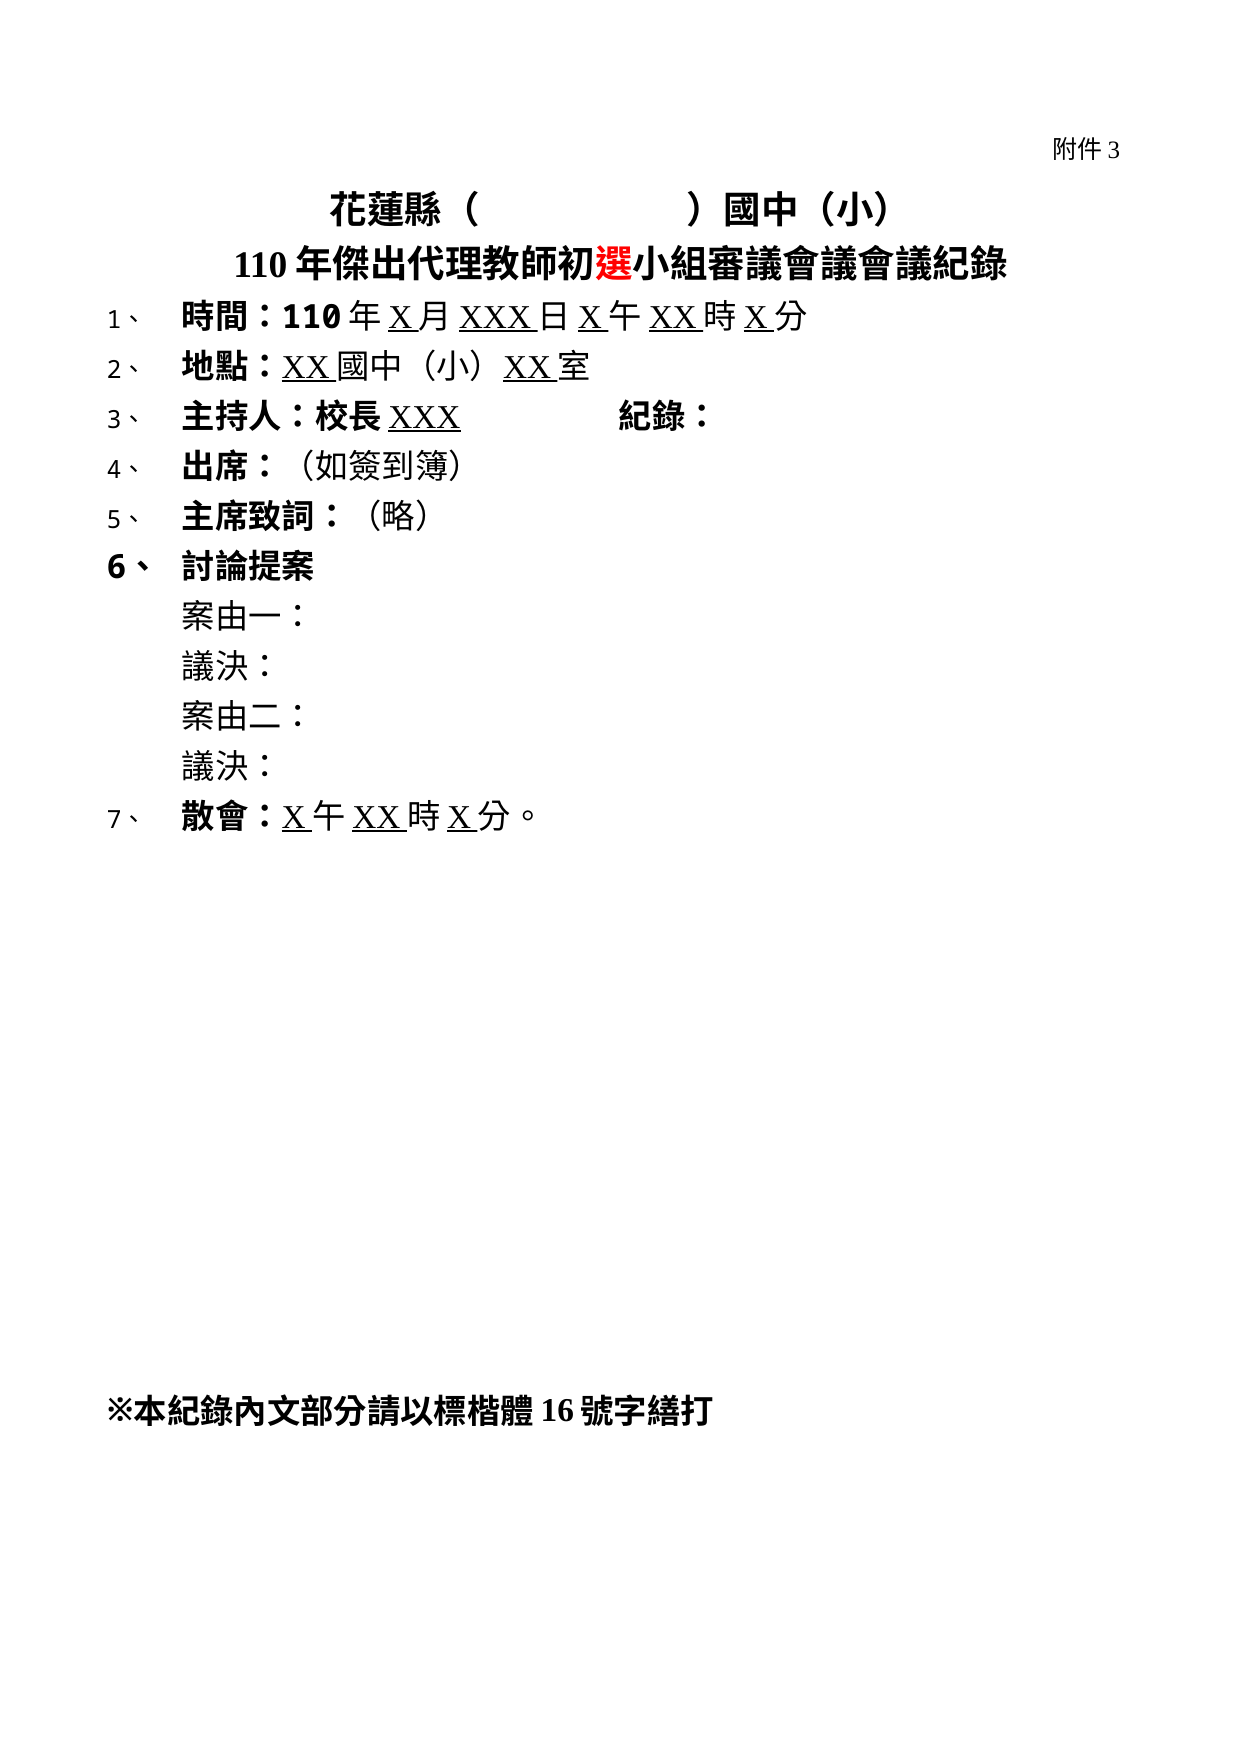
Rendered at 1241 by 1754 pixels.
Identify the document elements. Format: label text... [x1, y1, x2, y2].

text 案由一： [181, 588, 1134, 638]
list 主席致詞：（略） [106, 488, 1134, 538]
text 110年傑出代理教師初選小組審議會議會議紀錄 [106, 234, 1134, 288]
text 議決： [181, 738, 1134, 788]
list 地點：XX國中（小）XX室 [106, 338, 1134, 388]
list 討論提案 [106, 538, 1134, 588]
text ※本紀錄內文部分請以標楷體16號字繕打 [106, 1367, 1134, 1430]
text 附件3 [1052, 130, 1203, 166]
list 散會：X午XX時X分。 [106, 788, 1134, 838]
text 案由二： [181, 688, 1134, 738]
text 議決： [181, 638, 1134, 688]
list 出席：（如簽到簿） [106, 438, 1134, 488]
list 主持人：校長XXX 紀錄： [106, 388, 1134, 438]
list 時間：110年X月XXX日X午XX時X分 [106, 288, 1134, 338]
text 花蓮縣（ ）國中（小） [106, 180, 1134, 234]
